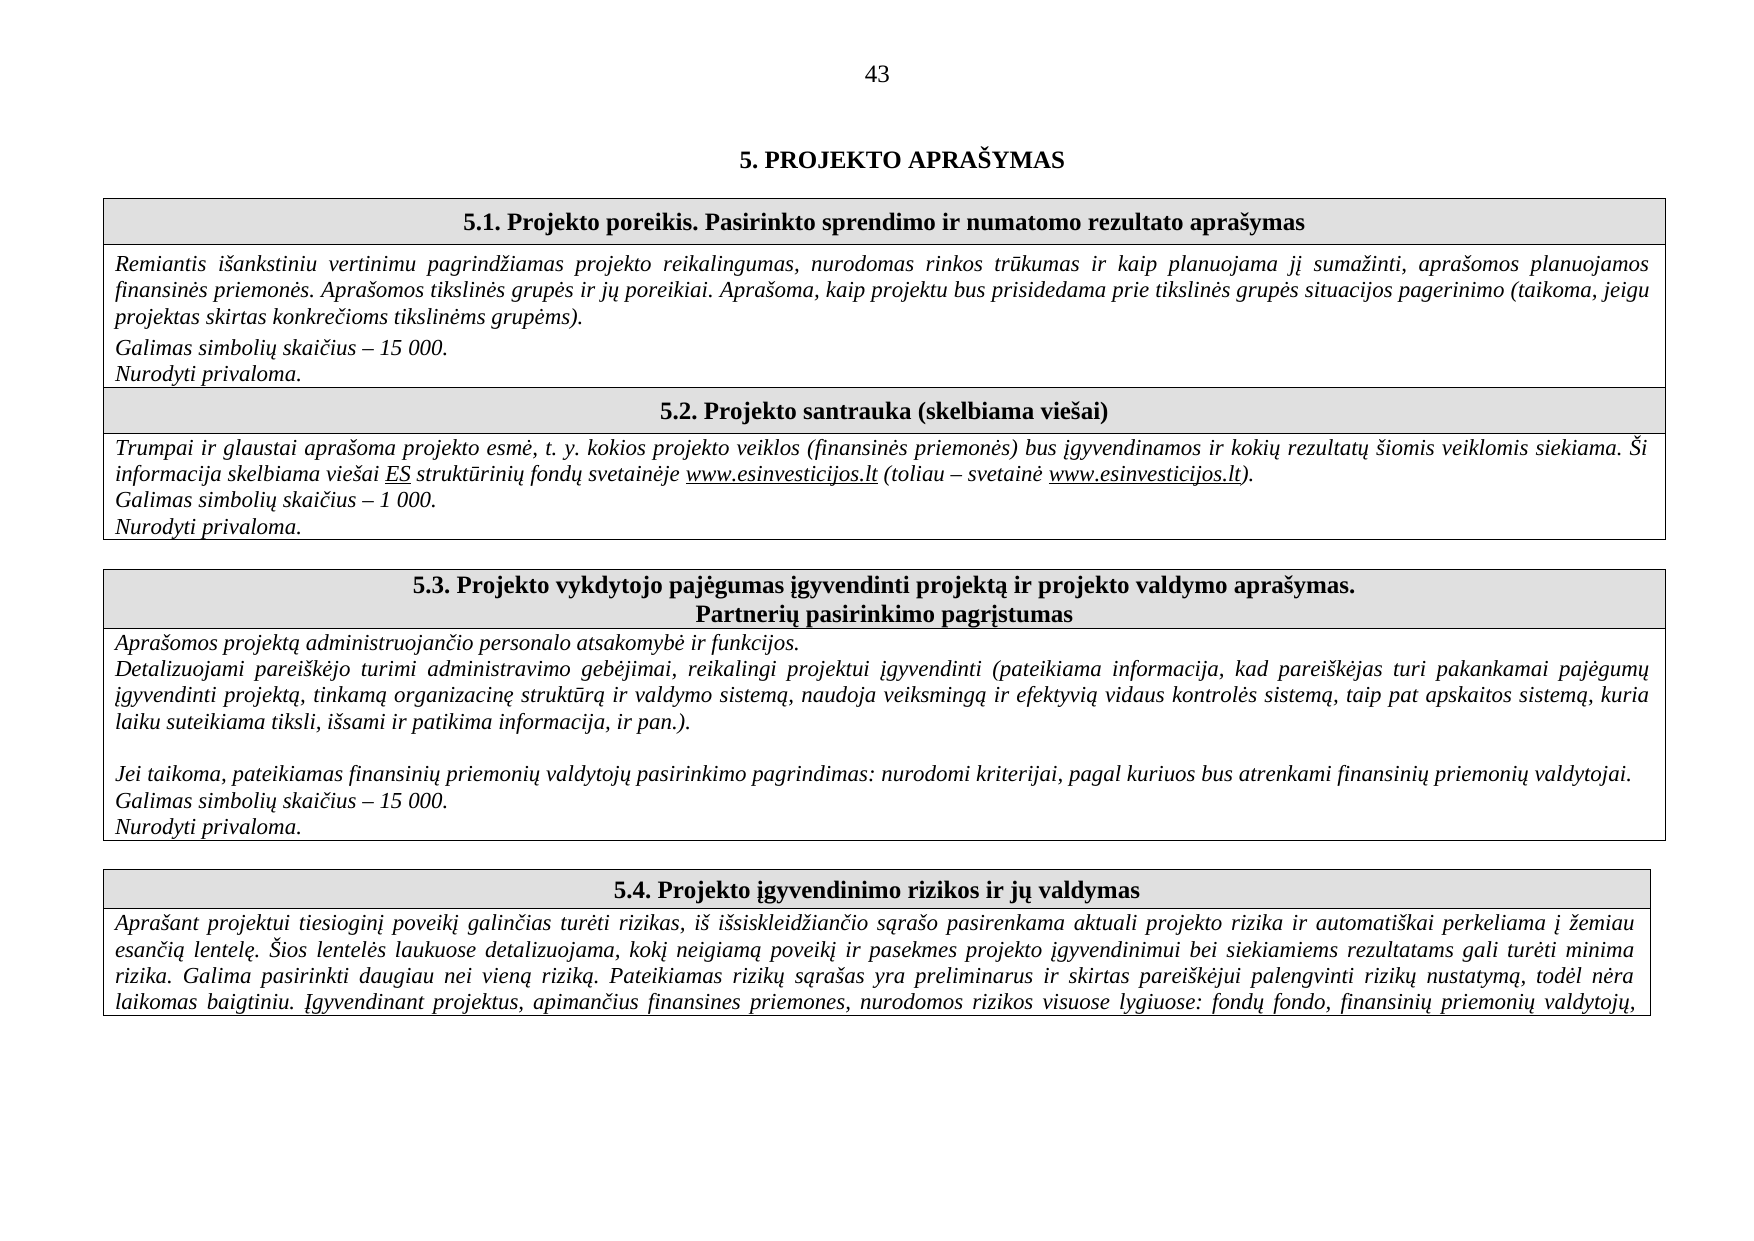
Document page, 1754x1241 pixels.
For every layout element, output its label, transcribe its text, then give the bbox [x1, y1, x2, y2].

table_cell Trumpai ir glaustai aprašoma projekto esmė, t. y. kokios projekto veiklos (finansinės priemonės) bus įgyvendinamos ir kokių rezultatų šiomis veiklomis siekiama. Ši informacija skelbiama viešai ES struktūrinių fondų svetainėje www.esinvesticijos.lt (toliau – svetainė www.esinvesticijos.lt). Galimas simbolių skaičius – 1 000. Nurodyti privaloma. [104, 434, 1665, 539]
table_header 5.4. Projekto įgyvendinimo rizikos ir jų valdymas [104, 870, 1650, 908]
table_header 5.1. Projekto poreikis. Pasirinkto sprendimo ir numatomo rezultato aprašymas [104, 199, 1665, 244]
table_cell Aprašomos projektą administruojančio personalo atsakomybė ir funkcijos. Detalizuojami pareiškėjo turimi administravimo gebėjimai, reikalingi projektui įgyvendinti (pateikiama informacija, kad pareiškėjas turi pakankamai pajėgumų įgyvendinti projektą, tinkamą organizacinę struktūrą ir valdymo sistemą, naudoja veiksmingą ir efektyvią vidaus kontrolės sistemą, taip pat apskaitos sistemą, kuria laiku suteikiama tiksli, išsami ir patikima informacija, ir pan.). Jei taikoma, pateikiamas finansinių priemonių valdytojų pasirinkimo pagrindimas: nurodomi kriterijai, pagal kuriuos bus atrenkami finansinių priemonių valdytojai. Galimas simbolių skaičius – 15 000. Nurodyti privaloma. [104, 629, 1665, 839]
table_cell Remiantis išankstiniu vertinimu pagrindžiamas projekto reikalingumas, nurodomas rinkos trūkumas ir kaip planuojama jį sumažinti, aprašomos planuojamos finansinės priemonės. Aprašomos tikslinės grupės ir jų poreikiai. Aprašoma, kaip projektu bus prisidedama prie tikslinės grupės situacijos pagerinimo (taikoma, jeigu projektas skirtas konkrečioms tikslinėms grupėms). Galimas simbolių skaičius – 15 000. Nurodyti privaloma. [104, 245, 1665, 387]
table_cell 5.2. Projekto santrauka (skelbiama viešai) [104, 388, 1665, 433]
table_header 5.3. Projekto vykdytojo pajėgumas įgyvendinti projektą ir projekto valdymo aprašymas. Partnerių pasirinkimo pagrįstumas [104, 570, 1665, 628]
table_cell Aprašant projektui tiesioginį poveikį galinčias turėti rizikas, iš išsiskleidžiančio sąrašo pasirenkama aktuali projekto rizika ir automatiškai perkeliama į žemiau esančią lentelę. Šios lentelės laukuose detalizuojama, kokį neigiamą poveikį ir pasekmes projekto įgyvendinimui bei siekiamiems rezultatams gali turėti minima rizika. Galima pasirinkti daugiau nei vieną riziką. Pateikiamas rizikų sąrašas yra preliminarus ir skirtas pareiškėjui palengvinti rizikų nustatymą, todėl nėra laikomas baigtiniu. Įgyvendinant projektus, apimančius finansines priemones, nurodomos rizikos visuose lygiuose: fondų fondo, finansinių priemonių valdytojų, [104, 909, 1650, 1015]
text 5. PROJEKTO APRAŠYMAS [154, 145, 1651, 174]
